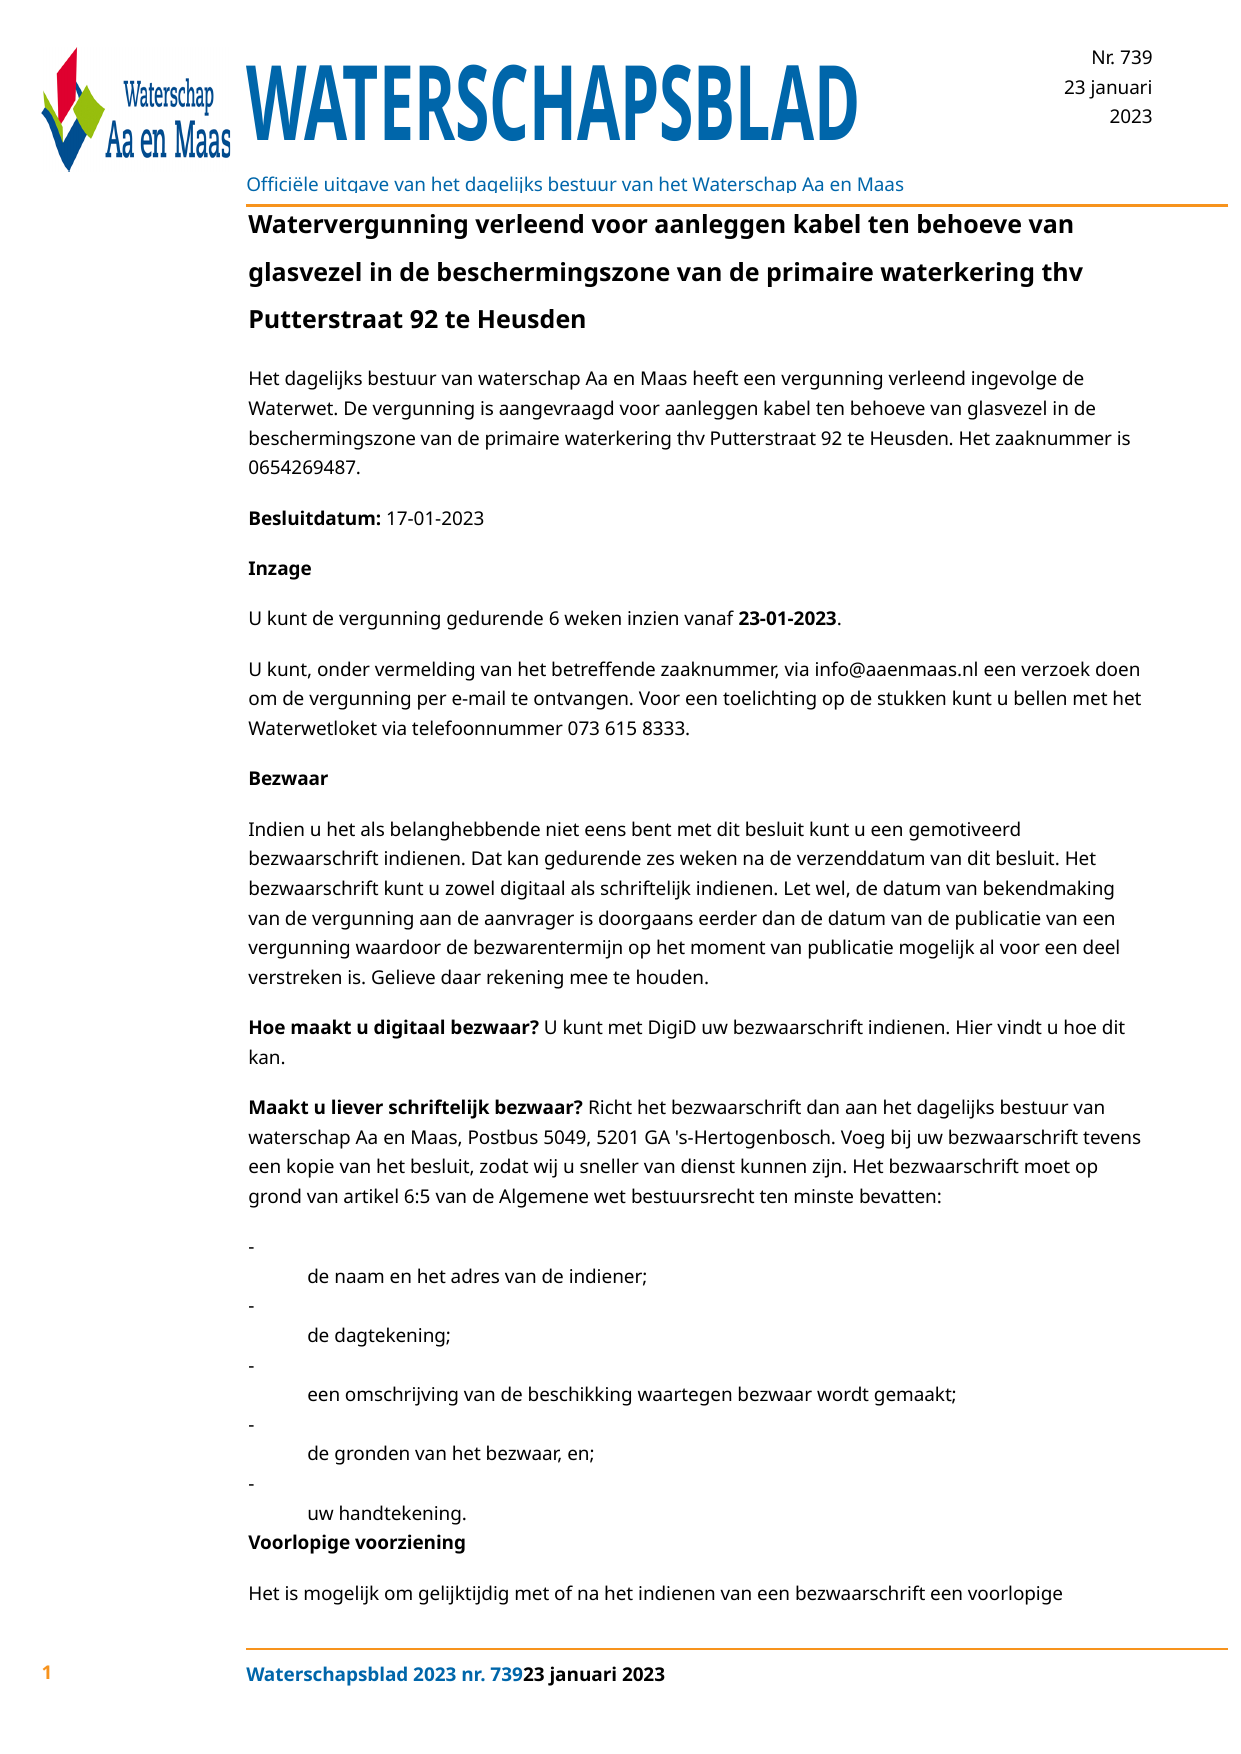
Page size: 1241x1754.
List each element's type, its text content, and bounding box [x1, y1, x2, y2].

list een omschrijving van de beschikking waartegen bezwaar wordt gemaakt; [248, 1381, 1152, 1407]
text Inzage [248, 555, 1152, 581]
text Maakt u liever schriftelijk bezwaar? Richt het bezwaarschrift dan aan het dagelijks bestuur van waterschap Aa en Maas, Postbus 5049, 5201 GA 's-Hertogenbosch. Voeg bij uw bezwaarschrift tevens een kopie van het besluit, zodat wij u sneller van dienst kunnen zijn. Het bezwaarschrift moet op grond van artikel 6:5 van de Algemene wet bestuursrecht ten minste bevatten: [248, 1094, 1152, 1209]
list de gronden van het bezwaar, en; [248, 1441, 1152, 1466]
picture [41, 47, 231, 172]
text Indien u het als belanghebbende niet eens bent met dit besluit kunt u een gemotiveerd bezwaarschrift indienen. Dat kan gedurende zes weken na de verzenddatum van dit besluit. Het bezwaarschrift kunt u zowel digitaal als schriftelijk indienen. Let wel, de datum van bekendmaking van de vergunning aan de aanvrager is doorgaans eerder dan de datum van de publicatie van een vergunning waardoor de bezwarentermijn op het moment van publicatie mogelijk al voor een deel verstreken is. Gelieve daar rekening mee te houden. [248, 816, 1152, 989]
text Voorlopige voorziening [248, 1529, 1152, 1555]
list de naam en het adres van de indiener; [248, 1263, 1152, 1289]
text Hoe maakt u digitaal bezwaar? U kunt met DigiD uw bezwaarschrift indienen. Hier vindt u hoe dit kan. [248, 1014, 1152, 1069]
text Het dagelijks bestuur van waterschap Aa en Maas heeft een vergunning verleend ingevolge de Waterwet. De vergunning is aangevraagd voor aanleggen kabel ten behoeve van glasvezel in de beschermingszone van de primaire waterkering thv Putterstraat 92 te Heusden. Het zaaknummer is 0654269487. [248, 366, 1152, 480]
text Het is mogelijk om gelijktijdig met of na het indienen van een bezwaarschrift een voorlopige [248, 1580, 1152, 1605]
text U kunt de vergunning gedurende 6 weken inzien vanaf 23-01-2023. [248, 606, 1152, 631]
text Besluitdatum: 17-01-2023 [248, 505, 1152, 530]
text U kunt, onder vermelding van het betreffende zaaknummer, via info@aaenmaas.nl een verzoek doen om de vergunning per e-mail te ontvangen. Voor een toelichting op de stukken kunt u bellen met het Waterwetloket via telefoonnummer 073 615 8333. [248, 656, 1152, 741]
text Bezwaar [248, 766, 1152, 791]
list de dagtekening; [248, 1322, 1152, 1348]
text Watervergunning verleend voor aanleggen kabel ten behoeve van glasvezel in de beschermingszone van de primaire waterkering thv Putterstraat 92 te Heusden [248, 207, 1152, 336]
list uw handtekening. [248, 1500, 1152, 1525]
